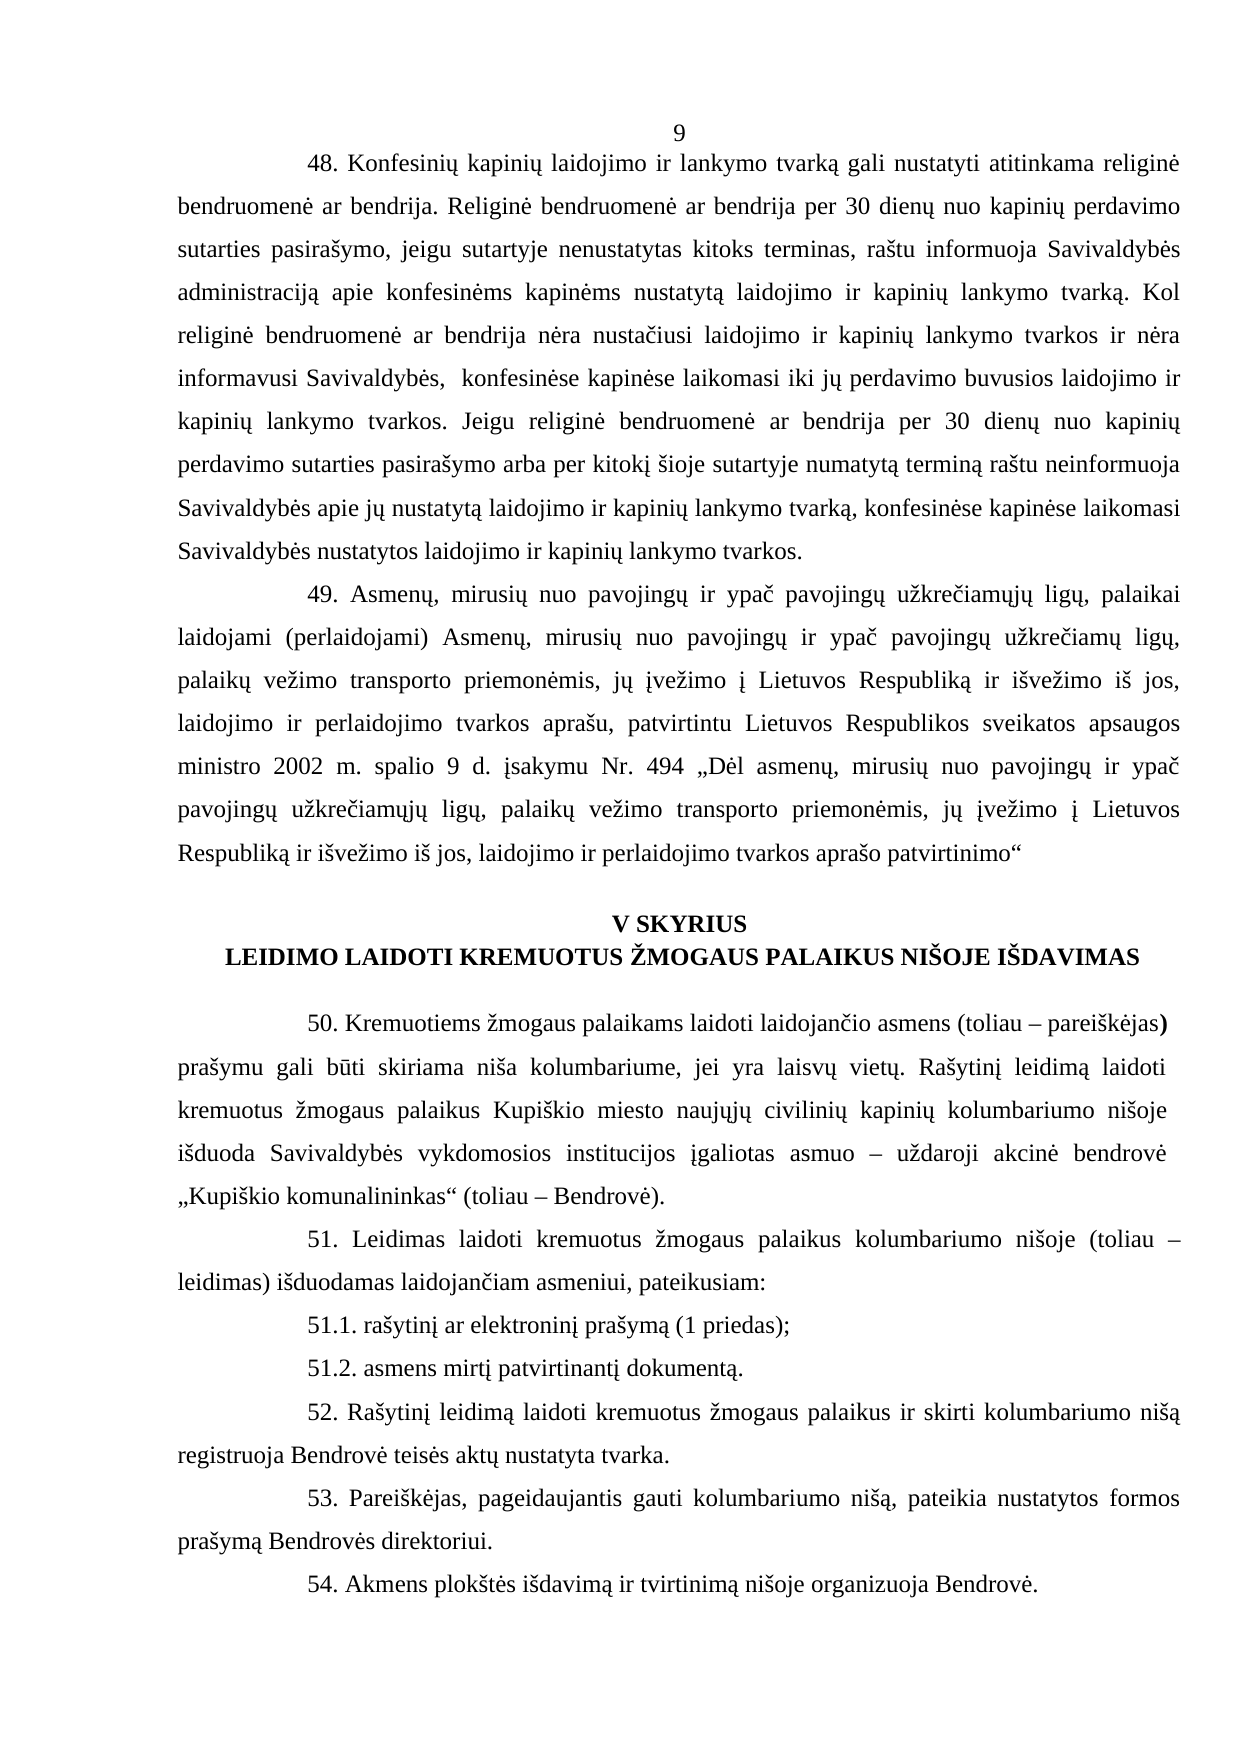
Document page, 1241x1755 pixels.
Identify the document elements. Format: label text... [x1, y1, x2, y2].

text 51. Leidimas laidoti kremuotus žmogaus palaikus kolumbariumo nišoje (toliau – leidimas) išduodamas laidojančiam asmeniui, pateikusiam: [177, 1224, 1181, 1296]
text 54. Akmens plokštės išdavimą ir tvirtinimą nišoje organizuoja Bendrovė. [177, 1569, 1181, 1598]
text 53. Pareiškėjas, pageidaujantis gauti kolumbariumo nišą, pateikia nustatytos formos prašymą Bendrovės direktoriui. [177, 1483, 1181, 1555]
text 51.2. asmens mirtį patvirtinantį dokumentą. [177, 1353, 1181, 1382]
text 51.1. rašytinį ar elektroninį prašymą (1 priedas); [177, 1310, 1181, 1339]
text V SKYRIUS [177, 909, 1181, 938]
text LEIDIMO LAIDOTI KREMUOTUS ŽMOGAUS PALAIKUS NIŠOJE IŠDAVIMAS [177, 942, 1181, 971]
text 52. Rašytinį leidimą laidoti kremuotus žmogaus palaikus ir skirti kolumbariumo nišą registruoja Bendrovė teisės aktų nustatyta tvarka. [177, 1397, 1181, 1468]
text 49. Asmenų, mirusių nuo pavojingų ir ypač pavojingų užkrečiamųjų ligų, palaikai laidojami (perlaidojami) Asmenų, mirusių nuo pavojingų ir ypač pavojingų užkrečiamų ligų, palaikų vežimo transporto priemonėmis, jų įvežimo į Lietuvos Respubliką ir išvežimo iš jos, laidojimo ir perlaidojimo tvarkos aprašu, patvirtintu Lietuvos Respublikos sveikatos apsaugos ministro 2002 m. spalio 9 d. įsakymu Nr. 494 „Dėl asmenų, mirusių nuo pavojingų ir ypač pavojingų užkrečiamųjų ligų, palaikų vežimo transporto priemonėmis, jų įvežimo į Lietuvos Respubliką ir išvežimo iš jos, laidojimo ir perlaidojimo tvarkos aprašo patvirtinimo“ [177, 579, 1181, 866]
text 48. Konfesinių kapinių laidojimo ir lankymo tvarką gali nustatyti atitinkama religinė bendruomenė ar bendrija. Religinė bendruomenė ar bendrija per 30 dienų nuo kapinių perdavimo sutarties pasirašymo, jeigu sutartyje nenustatytas kitoks terminas, raštu informuoja Savivaldybės administraciją apie konfesinėms kapinėms nustatytą laidojimo ir kapinių lankymo tvarką. Kol religinė bendruomenė ar bendrija nėra nustačiusi laidojimo ir kapinių lankymo tvarkos ir nėra informavusi Savivaldybės, konfesinėse kapinėse laikomasi iki jų perdavimo buvusios laidojimo ir kapinių lankymo tvarkos. Jeigu religinė bendruomenė ar bendrija per 30 dienų nuo kapinių perdavimo sutarties pasirašymo arba per kitokį šioje sutartyje numatytą terminą raštu neinformuoja Savivaldybės apie jų nustatytą laidojimo ir kapinių lankymo tvarką, konfesinėse kapinėse laikomasi Savivaldybės nustatytos laidojimo ir kapinių lankymo tvarkos. [177, 148, 1181, 564]
text 50. Kremuotiems žmogaus palaikams laidoti laidojančio asmens (toliau – pareiškėjas) prašymu gali būti skiriama niša kolumbariume, jei yra laisvų vietų. Rašytinį leidimą laidoti kremuotus žmogaus palaikus Kupiškio miesto naujųjų civilinių kapinių kolumbariumo nišoje išduoda Savivaldybės vykdomosios institucijos įgaliotas asmuo – uždaroji akcinė bendrovė „Kupiškio komunalininkas“ (toliau – Bendrovė). [177, 1008, 1168, 1210]
